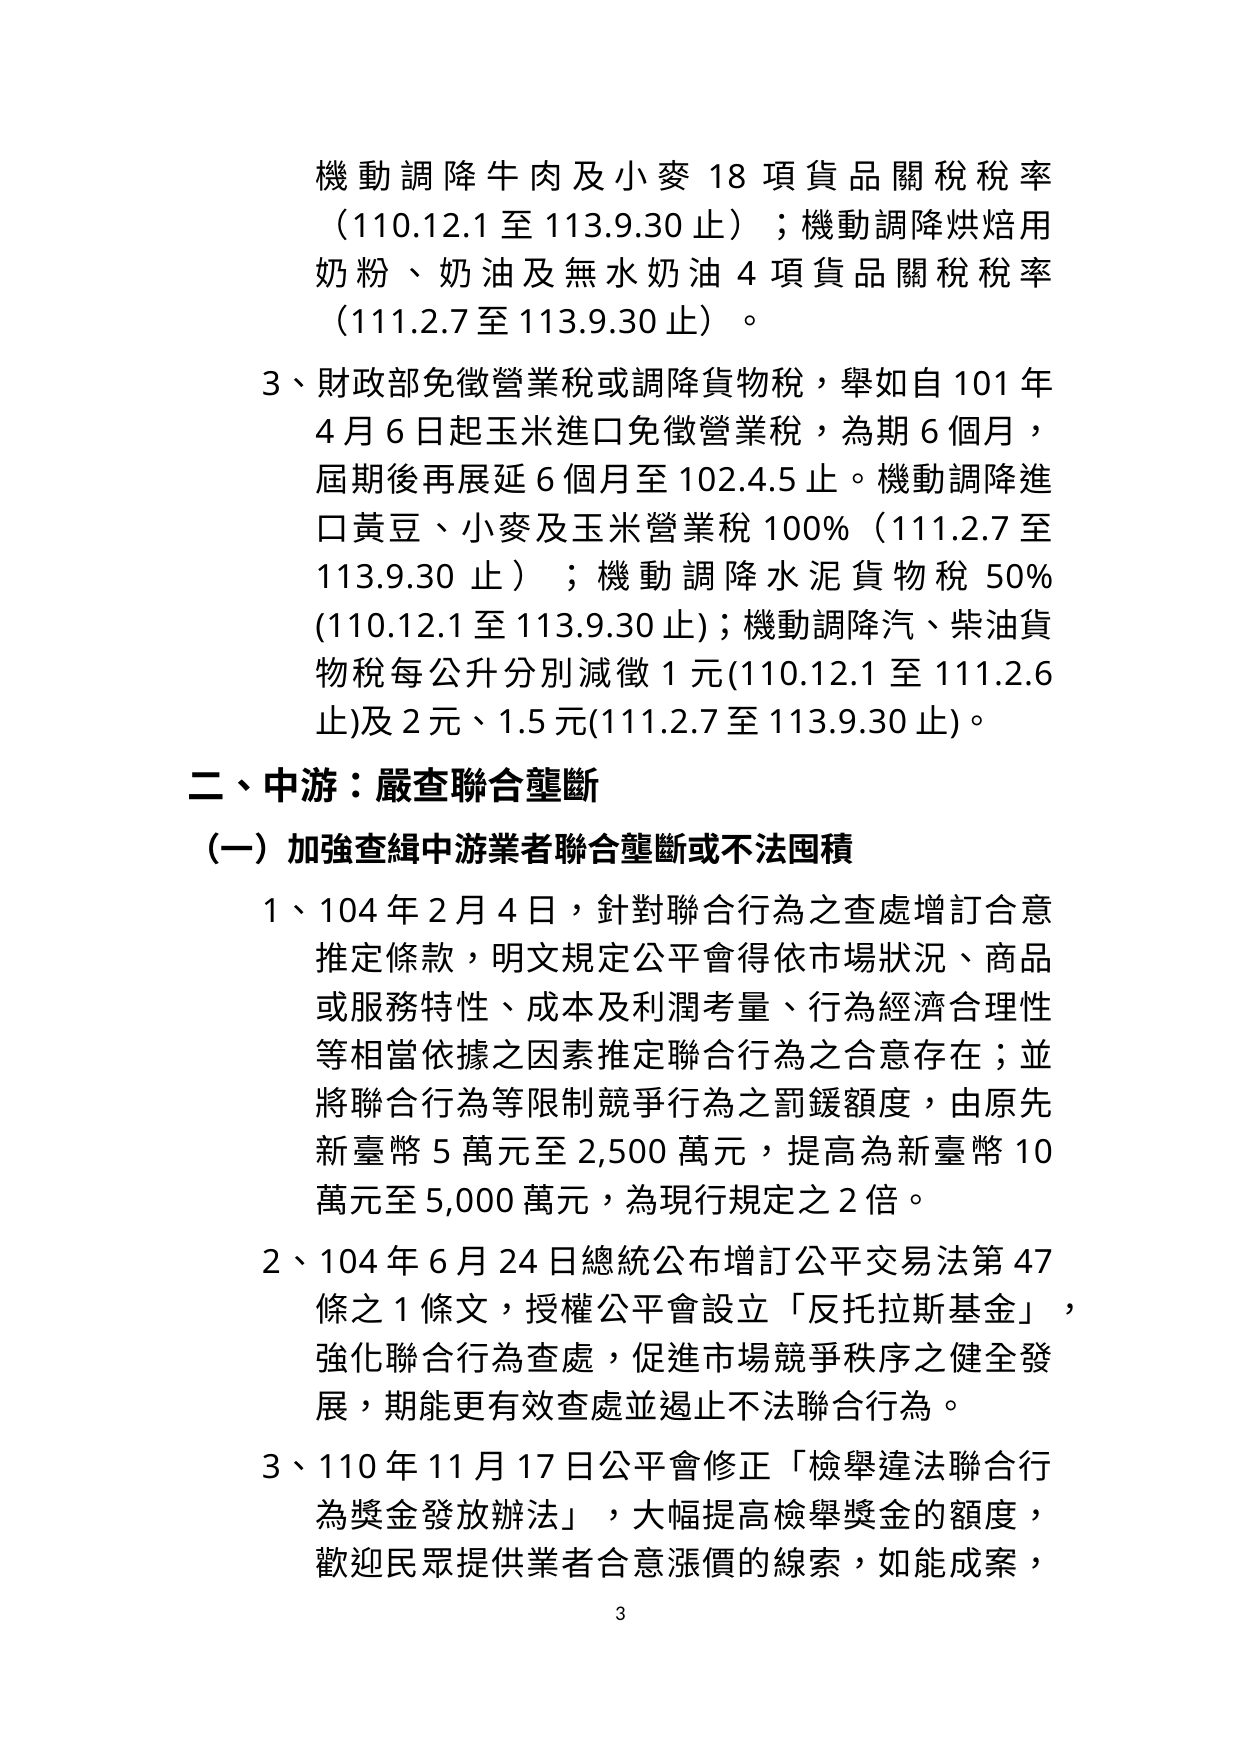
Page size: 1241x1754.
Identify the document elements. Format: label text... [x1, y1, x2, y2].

text 3、財政部免徵營業稅或調降貨物稅，舉如自101年4月6日起玉米進口免徵營業稅，為期6個月，屆期後再展延6個月至102.4.5止。機動調降進口黃豆、小麥及玉米營業稅100%（111.2.7至113.9.30止）；機動調降水泥貨物稅50% (110.12.1至113.9.30止)；機動調降汽、柴油貨物稅每公升分別減徵1元(110.12.1至111.2.6止)及2元、1.5元(111.2.7至113.9.30止)。 [262, 356, 1053, 744]
subtitle 二、中游：嚴查聯合壟斷 [187, 756, 1053, 811]
text 1、104年2月4日，針對聯合行為之查處增訂合意推定條款，明文規定公平會得依市場狀況、商品或服務特性、成本及利潤考量、行為經濟合理性等相當依據之因素推定聯合行為之合意存在；並將聯合行為等限制競爭行為之罰鍰額度，由原先新臺幣5萬元至2,500萬元，提高為新臺幣10萬元至5,000萬元，為現行規定之2倍。 [262, 884, 1053, 1222]
text 2、104年6月24日總統公布增訂公平交易法第47條之1條文，授權公平會設立「反托拉斯基金」，強化聯合行為查處，促進市場競爭秩序之健全發展，期能更有效查處並遏止不法聯合行為。 [262, 1234, 1053, 1428]
text 2、財政部調降關稅，舉如機動調降嬰幼兒奶粉、調製奶粉等3項奶粉產品關稅（100.11.25至101.5.24止）；機動調降奶油、玉米粉、黃豆粉等4項貨品關稅（99.12.1至101.5.31止）；機動調降全脂奶粉、脫脂奶粉等2項貨品關稅（100.2.10至101.8.9止）；機動調降蘋果、油桃及奇異果等3項貨品關稅（101.10.5至101.12.4止）；機動調降鵝肉4項貨品之關稅稅率（104.11.25至105.12.31止）；機動調降藥用酒精原料及口罩2項貨品之關稅稅率（109.2.27至109.5.26止）；機動調降藥用酒精原料貨品關稅稅率（109.5.27至112.8.26止)；機動調降牛肉及小麥18項貨品關稅稅率（110.12.1至113.9.30止）；機動調降烘焙用奶粉、奶油及無水奶油4項貨品關稅稅率（111.2.7至113.9.30止）。 [262, 150, 1053, 344]
subtitle （一）加強查緝中游業者聯合壟斷或不法囤積 [187, 823, 1053, 871]
text 3、110年11月17日公平會修正「檢舉違法聯合行為獎金發放辦法」，大幅提高檢舉獎金的額度，歡迎民眾提供業者合意漲價的線索，如能成案， [262, 1440, 1053, 1585]
